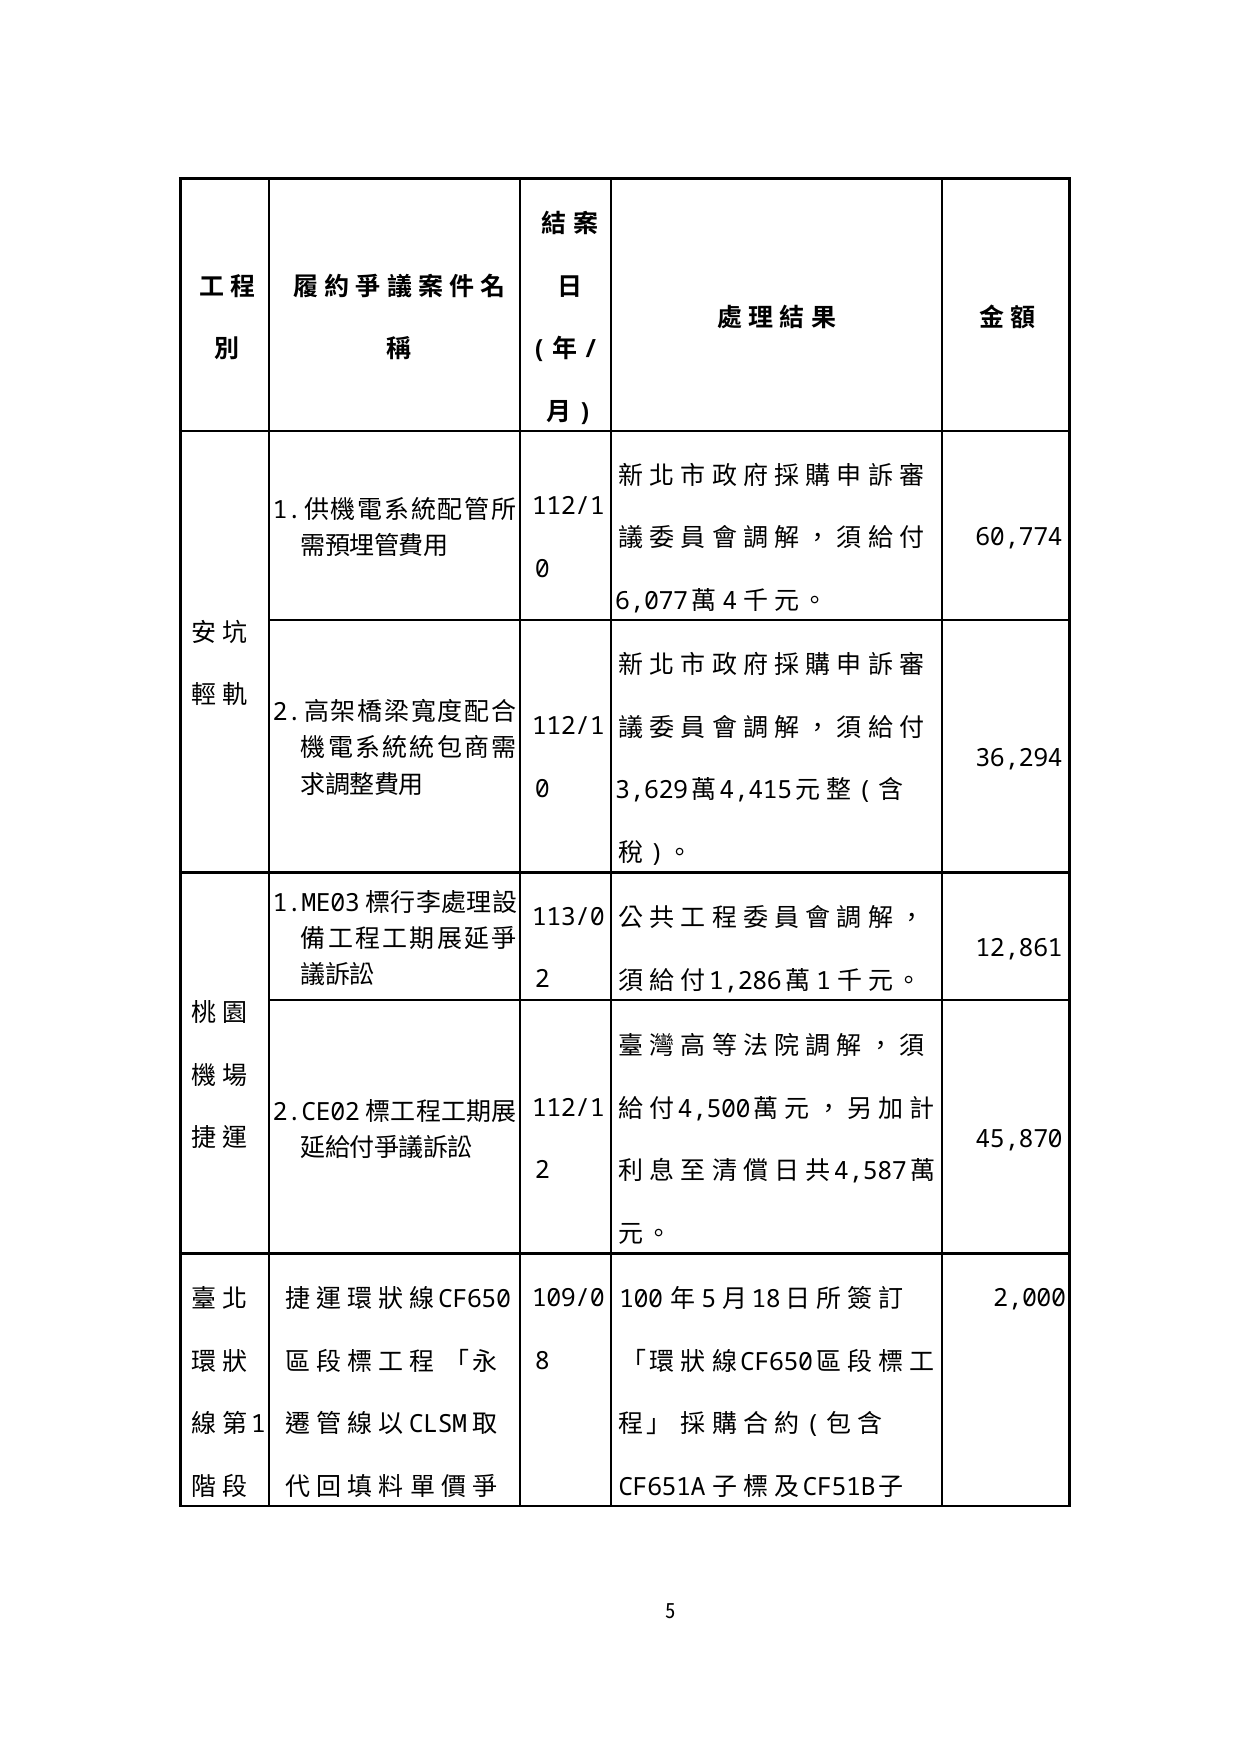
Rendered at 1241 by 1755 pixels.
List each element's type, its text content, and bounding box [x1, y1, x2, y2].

table_cell 36,294 [943, 621, 1068, 871]
table_cell 2.高架橋梁寬度配合機電系統統包商需求調整費用 [270, 621, 519, 871]
table_header 處理結果 [612, 180, 941, 430]
table_cell 12,861 [943, 874, 1068, 999]
table_cell 1.ME03標行李處理設備工程工期展延爭議訴訟 [270, 874, 519, 999]
table_header 結案日 (年/月) [521, 180, 610, 430]
table_cell 100年5月18日所簽訂「環狀線CF650區段標工程」採購合約(包含CF651A子標及CF51B子 [612, 1255, 941, 1505]
table_cell 112/10 [521, 621, 610, 871]
table_cell 捷運環狀線CF650區段標工程「永遷管線以CLSM取代回填料單價爭 [270, 1255, 519, 1505]
table_cell 2.CE02標工程工期展延給付爭議訴訟 [270, 1001, 519, 1252]
table_cell 112/10 [521, 432, 610, 619]
table_cell 新北市政府採購申訴審議委員會調解，須給付3,629萬4,415元整(含稅)。 [612, 621, 941, 871]
table_cell 桃園機場捷運 [182, 874, 268, 1252]
table_cell 臺灣高等法院調解，須給付4,500萬元，另加計利息至清償日共4,587萬元。 [612, 1001, 941, 1252]
table_header 履約爭議案件名稱 [270, 180, 519, 430]
table_cell 45,870 [943, 1001, 1068, 1252]
table_cell 公共工程委員會調解，須給付1,286萬1千元。 [612, 874, 941, 999]
table_cell 安坑輕軌 [182, 432, 268, 871]
table_cell 1.供機電系統配管所需預埋管費用 [270, 432, 519, 619]
table_cell 112/12 [521, 1001, 610, 1252]
table_cell 新北市政府採購申訴審議委員會調解，須給付6,077萬4千元。 [612, 432, 941, 619]
table_cell 60,774 [943, 432, 1068, 619]
table_cell 109/08 [521, 1255, 610, 1505]
table_header 金額 [943, 180, 1068, 430]
table_cell 2,000 [943, 1255, 1068, 1505]
table_header 工程別 [182, 180, 268, 430]
table_cell 臺北環狀線第1階段 [182, 1255, 268, 1505]
table_cell 113/02 [521, 874, 610, 999]
